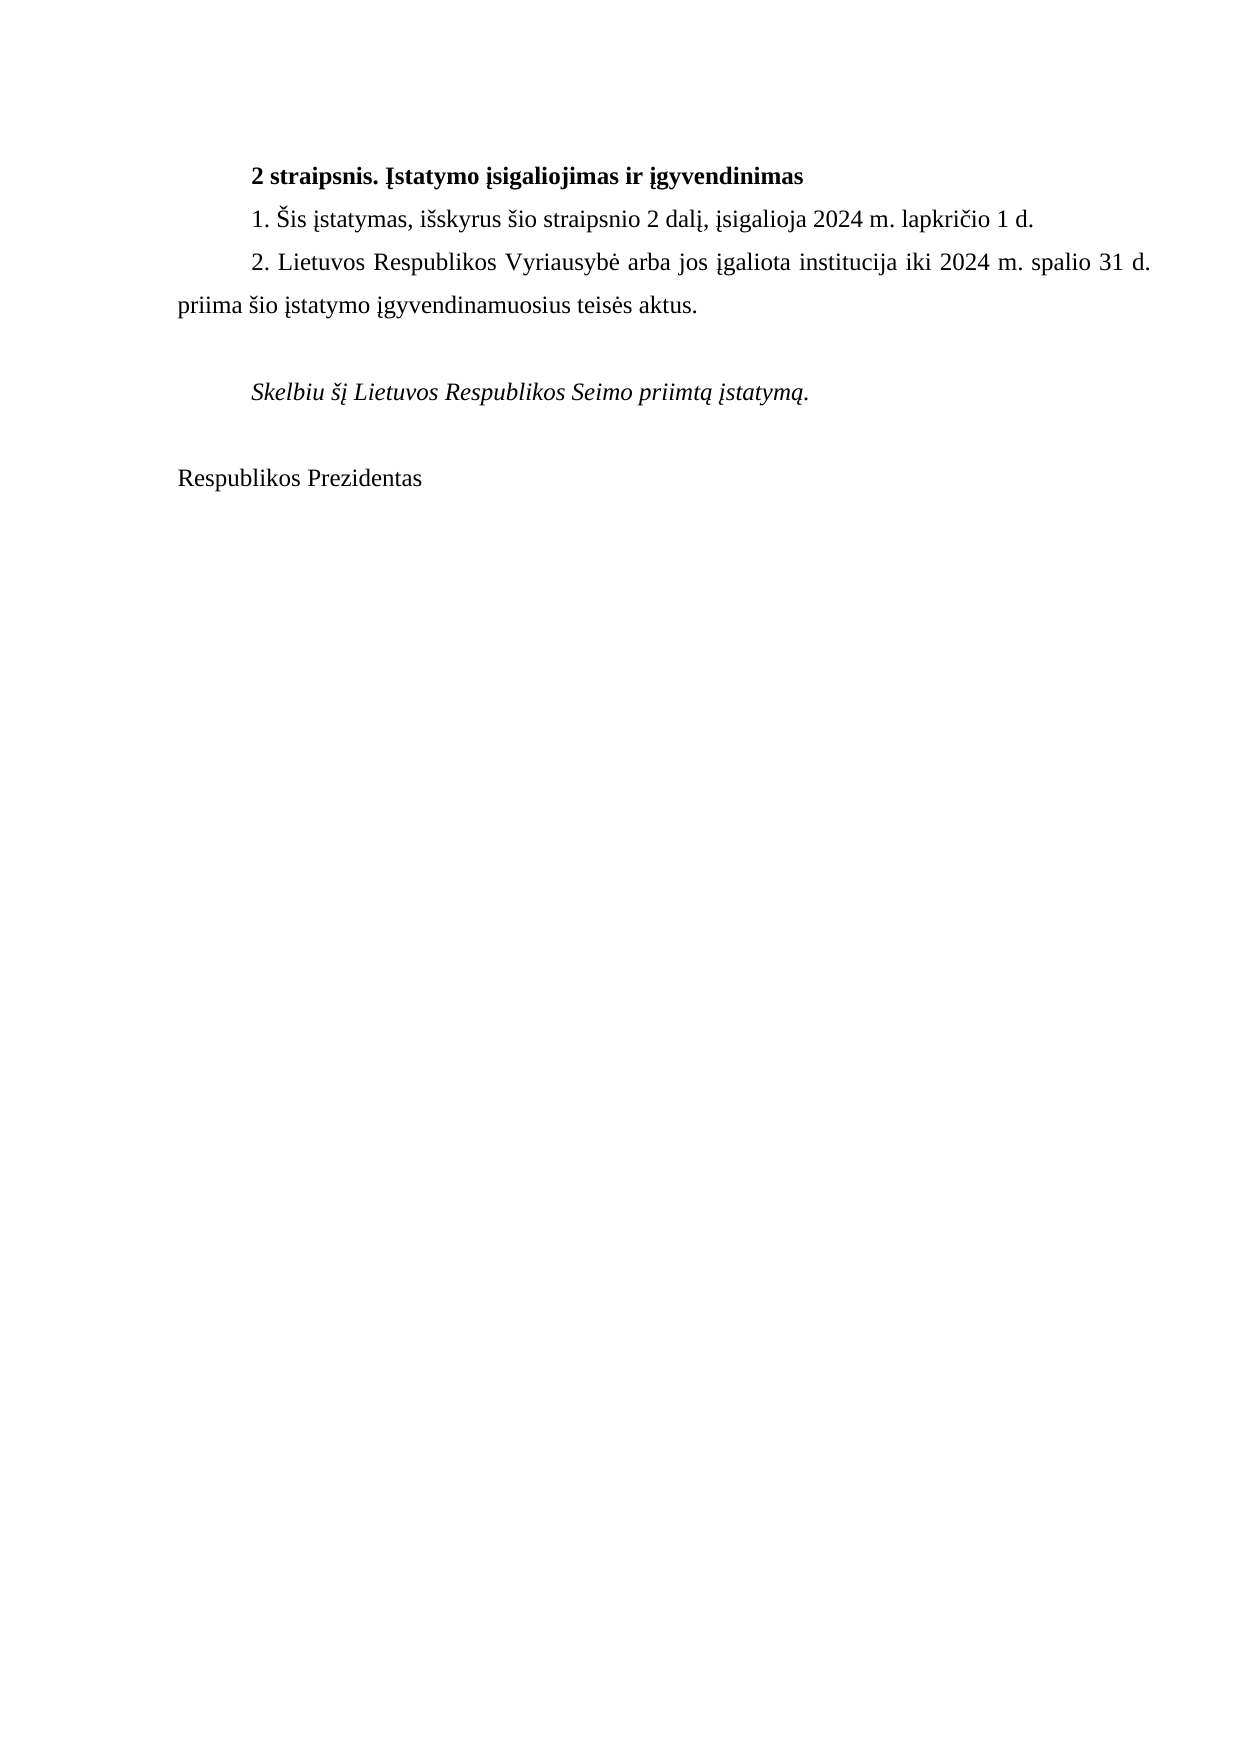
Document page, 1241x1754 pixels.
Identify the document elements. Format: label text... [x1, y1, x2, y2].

text 2. Lietuvos Respublikos Vyriausybė arba jos įgaliota institucija iki 2024 m. spalio 31 d. priima šio įstatymo įgyvendinamuosius teisės aktus. [177, 247, 1152, 319]
text 1. Šis įstatymas, išskyrus šio straipsnio 2 dalį, įsigalioja 2024 m. lapkričio 1 d. [177, 204, 1152, 233]
text 2 straipsnis. Įstatymo įsigaliojimas ir įgyvendinimas [177, 161, 1152, 190]
text Skelbiu šį Lietuvos Respublikos Seimo priimtą įstatymą. [177, 377, 1152, 406]
text Respublikos Prezidentas [177, 463, 1152, 492]
